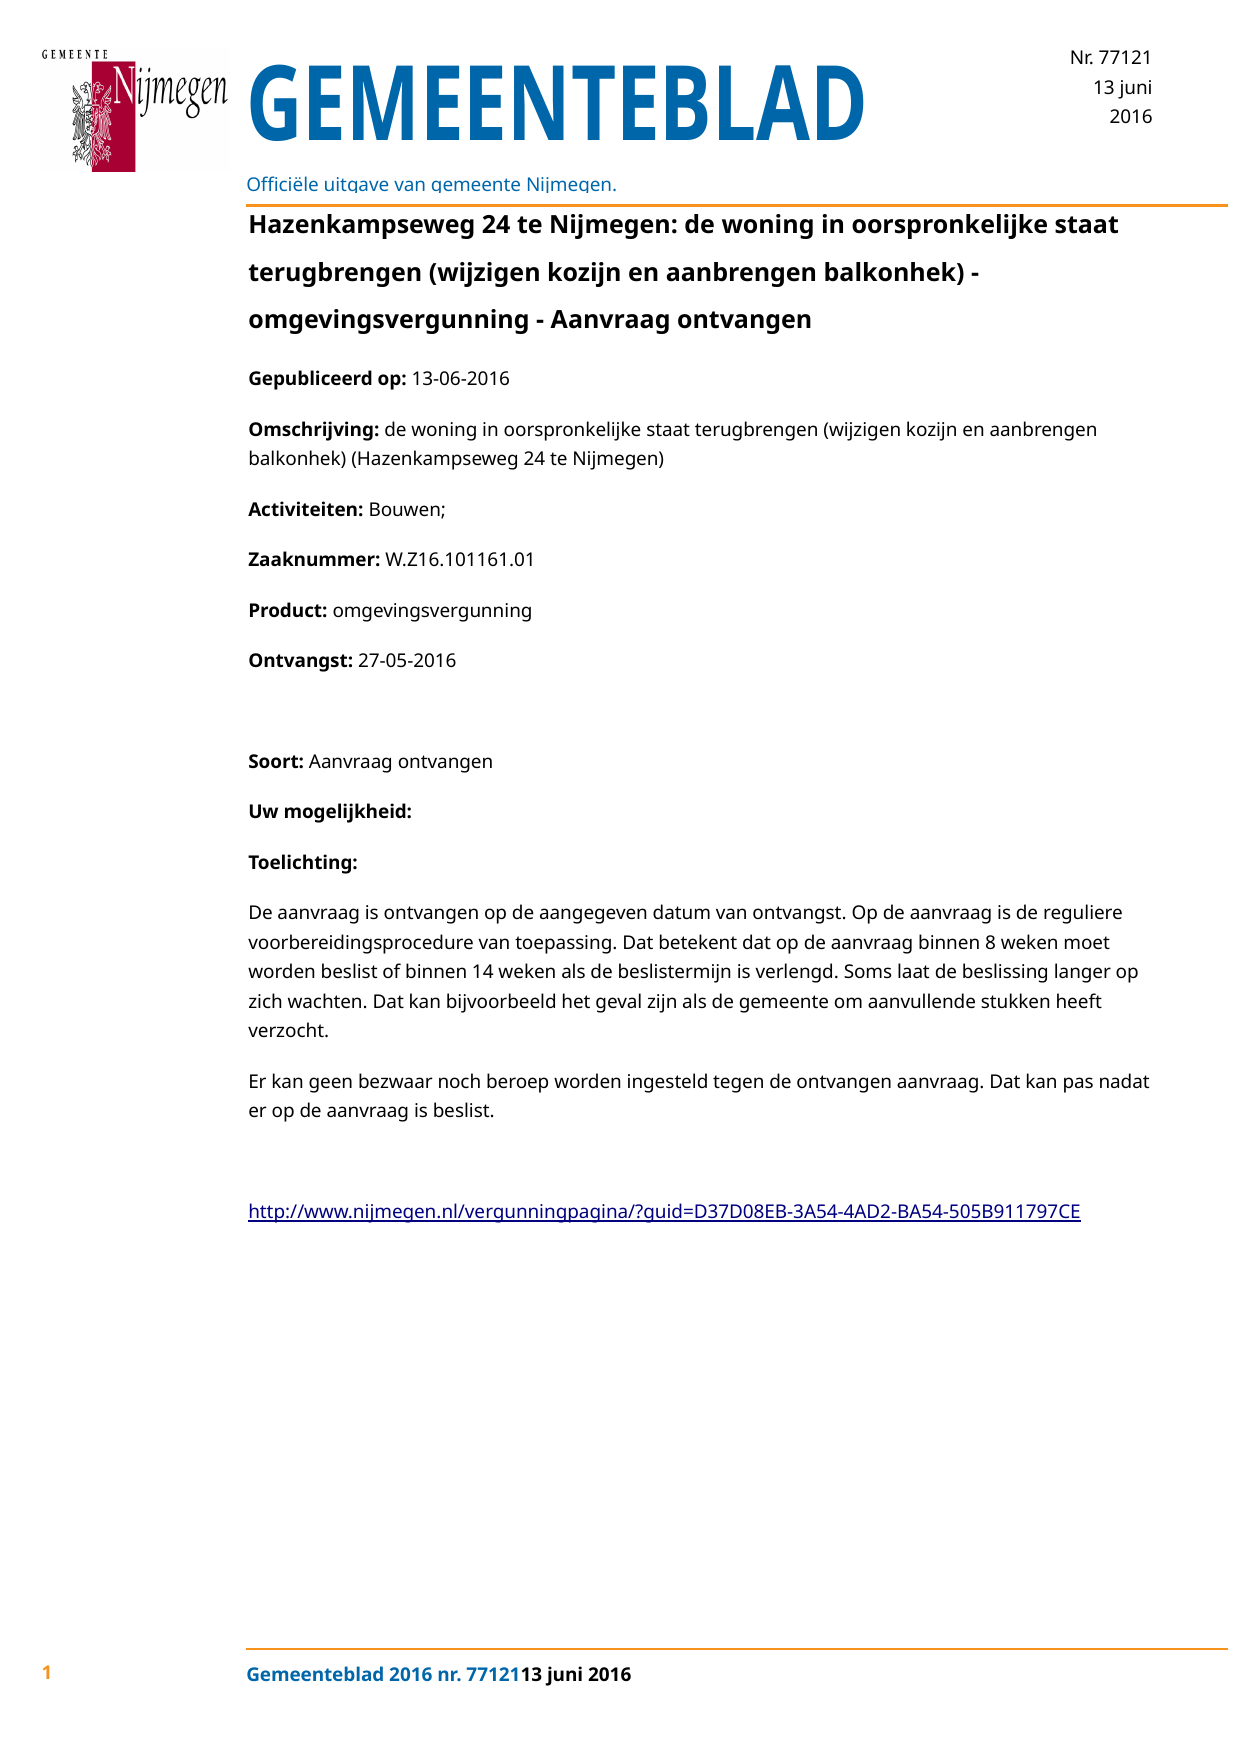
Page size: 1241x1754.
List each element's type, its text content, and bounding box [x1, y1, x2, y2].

text Ontvangst: 27-05-2016 [248, 647, 1152, 673]
text Uw mogelijkheid: [248, 798, 1152, 824]
text Gepubliceerd op: 13-06-2016 [248, 366, 1152, 391]
text Hazenkampseweg 24 te Nijmegen: de woning in oorspronkelijke staat terugbrengen (wijzigen kozijn en aanbrengen balkonhek) - omgevingsvergunning - Aanvraag ontvangen [248, 207, 1152, 336]
text De aanvraag is ontvangen op de aangegeven datum van ontvangst. Op de aanvraag is de reguliere voorbereidingsprocedure van toepassing. Dat betekent dat op de aanvraag binnen 8 weken moet worden beslist of binnen 14 weken als de beslistermijn is verlengd. Soms laat de beslissing langer op zich wachten. Dat kan bijvoorbeeld het geval zijn als de gemeente om aanvullende stukken heeft verzocht. [248, 899, 1152, 1043]
picture [41, 47, 231, 172]
text Activiteiten: Bouwen; [248, 496, 1152, 522]
text Er kan geen bezwaar noch beroep worden ingesteld tegen de ontvangen aanvraag. Dat kan pas nadat er op de aanvraag is beslist. [248, 1068, 1152, 1123]
text Soort: Aanvraag ontvangen [248, 748, 1152, 774]
text Product: omgevingsvergunning [248, 597, 1152, 622]
text Omschrijving: de woning in oorspronkelijke staat terugbrengen (wijzigen kozijn en aanbrengen balkonhek) (Hazenkampseweg 24 te Nijmegen) [248, 416, 1152, 471]
text Zaaknummer: W.Z16.101161.01 [248, 546, 1152, 572]
text http://www.nijmegen.nl/vergunningpagina/?guid=D37D08EB-3A54-4AD2-BA54-505B911797CE [248, 1198, 1152, 1224]
text Toelichting: [248, 849, 1152, 874]
